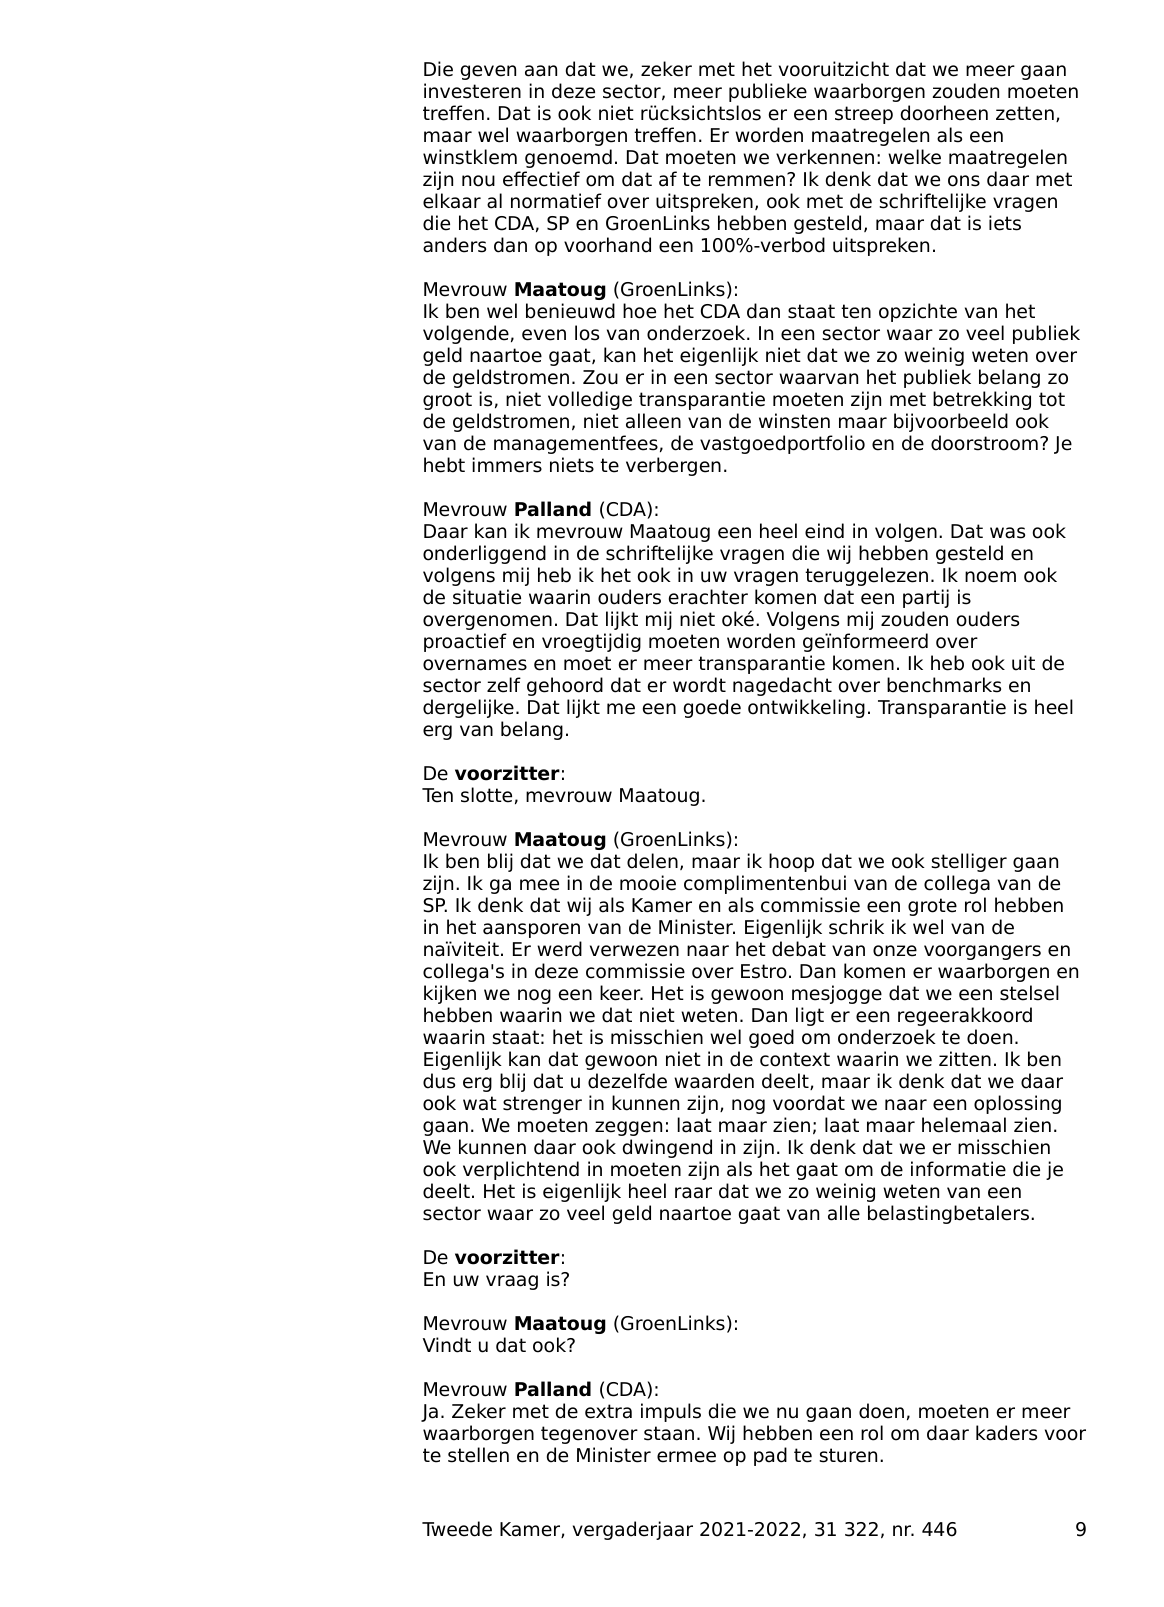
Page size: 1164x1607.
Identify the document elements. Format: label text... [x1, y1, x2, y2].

text Mevrouw Palland (CDA): [422, 499, 1087, 521]
text Mevrouw Palland (CDA): [422, 1379, 1087, 1401]
text Ten slotte, mevrouw Maatoug. [422, 785, 1087, 807]
text Mevrouw Maatoug (GroenLinks): [422, 829, 1087, 851]
text Die geven aan dat we, zeker met het vooruitzicht dat we meer gaan investeren in deze sector, meer publieke waarborgen zouden moeten treffen. Dat is ook niet rücksichtslos er een streep doorheen zetten, maar wel waarborgen treffen. Er worden maatregelen als een winstklem genoemd. Dat moeten we verkennen: welke maatregelen zijn nou effectief om dat af te remmen? Ik denk dat we ons daar met elkaar al normatief over uitspreken, ook met de schriftelijke vragen die het CDA, SP en GroenLinks hebben gesteld, maar dat is iets anders dan op voorhand een 100%-verbod uitspreken. [422, 59, 1087, 257]
text Mevrouw Maatoug (GroenLinks): [422, 279, 1087, 301]
text En uw vraag is? [422, 1269, 1087, 1291]
text Mevrouw Maatoug (GroenLinks): [422, 1313, 1087, 1335]
text Ja. Zeker met de extra impuls die we nu gaan doen, moeten er meer waarborgen tegenover staan. Wij hebben een rol om daar kaders voor te stellen en de Minister ermee op pad te sturen. [422, 1401, 1087, 1467]
text Ik ben wel benieuwd hoe het CDA dan staat ten opzichte van het volgende, even los van onderzoek. In een sector waar zo veel publiek geld naartoe gaat, kan het eigenlijk niet dat we zo weinig weten over de geldstromen. Zou er in een sector waarvan het publiek belang zo groot is, niet volledige transparantie moeten zijn met betrekking tot de geldstromen, niet alleen van de winsten maar bijvoorbeeld ook van de managementfees, de vastgoedportfolio en de doorstroom? Je hebt immers niets te verbergen. [422, 301, 1087, 477]
text Daar kan ik mevrouw Maatoug een heel eind in volgen. Dat was ook onderliggend in de schriftelijke vragen die wij hebben gesteld en volgens mij heb ik het ook in uw vragen teruggelezen. Ik noem ook de situatie waarin ouders erachter komen dat een partij is overgenomen. Dat lijkt mij niet oké. Volgens mij zouden ouders proactief en vroegtijdig moeten worden geïnformeerd over overnames en moet er meer transparantie komen. Ik heb ook uit de sector zelf gehoord dat er wordt nagedacht over benchmarks en dergelijke. Dat lijkt me een goede ontwikkeling. Transparantie is heel erg van belang. [422, 521, 1087, 741]
text De voorzitter: [422, 763, 1087, 785]
text De voorzitter: [422, 1247, 1087, 1269]
text Vindt u dat ook? [422, 1335, 1087, 1357]
text Ik ben blij dat we dat delen, maar ik hoop dat we ook stelliger gaan zijn. Ik ga mee in de mooie complimentenbui van de collega van de SP. Ik denk dat wij als Kamer en als commissie een grote rol hebben in het aansporen van de Minister. Eigenlijk schrik ik wel van de naïviteit. Er werd verwezen naar het debat van onze voorgangers en collega's in deze commissie over Estro. Dan komen er waarborgen en kijken we nog een keer. Het is gewoon mesjogge dat we een stelsel hebben waarin we dat niet weten. Dan ligt er een regeerakkoord waarin staat: het is misschien wel goed om onderzoek te doen. Eigenlijk kan dat gewoon niet in de context waarin we zitten. Ik ben dus erg blij dat u dezelfde waarden deelt, maar ik denk dat we daar ook wat strenger in kunnen zijn, nog voordat we naar een oplossing gaan. We moeten zeggen: laat maar zien; laat maar helemaal zien. We kunnen daar ook dwingend in zijn. Ik denk dat we er misschien ook verplichtend in moeten zijn als het gaat om de informatie die je deelt. Het is eigenlijk heel raar dat we zo weinig weten van een sector waar zo veel geld naartoe gaat van alle belastingbetalers. [422, 851, 1087, 1225]
